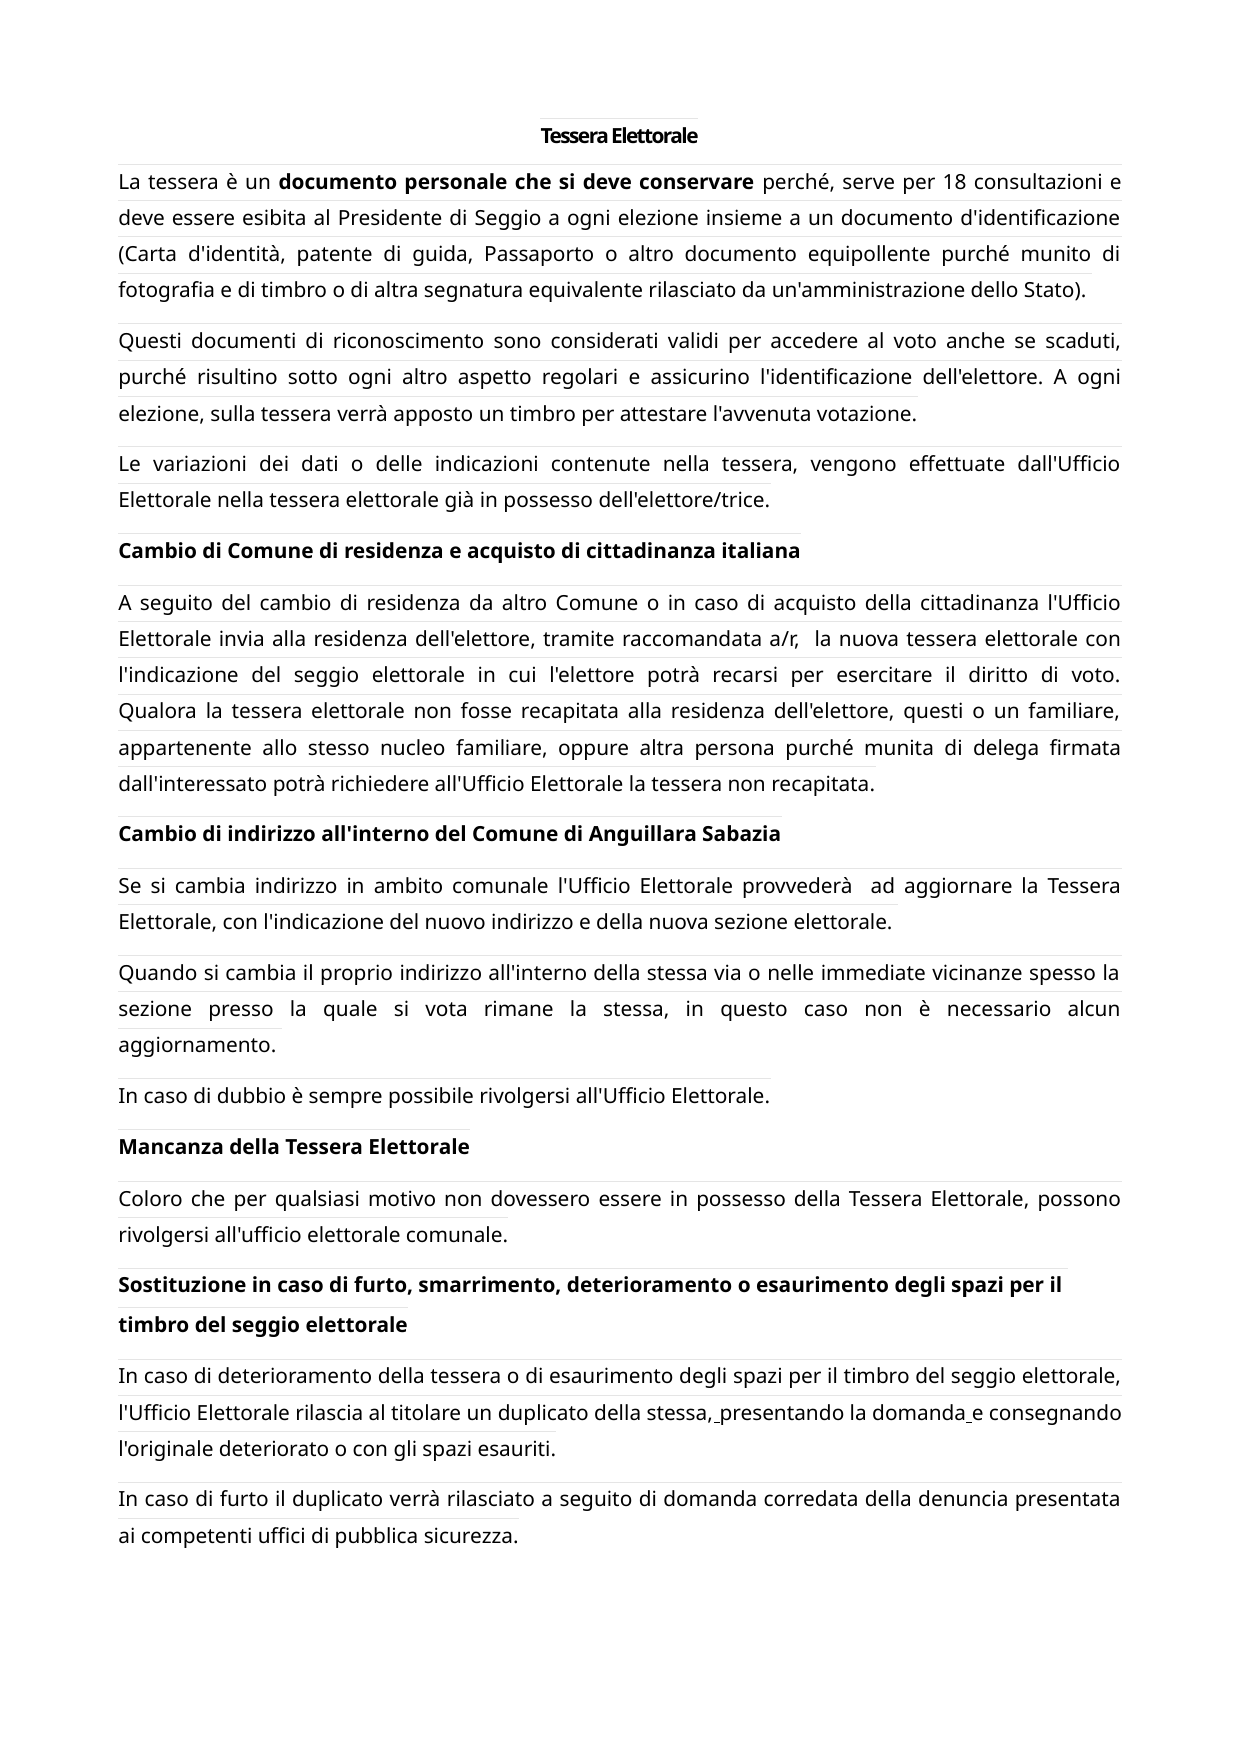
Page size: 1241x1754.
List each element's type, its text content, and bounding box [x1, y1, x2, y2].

text deve essere esibita al Presidente di Seggio a ogni elezione insieme a un documento d'identificazione [118, 201, 1122, 236]
text Elettorale invia alla residenza dell'elettore, tramite raccomandata a/r, la nuova tessera elettorale con [118, 622, 1122, 657]
subtitle Sostituzione in caso di furto, smarrimento, deterioramento o esaurimento degli spazi per il timbro del seggio elettorale [118, 1267, 1122, 1338]
text A seguito del cambio di residenza da altro Comune o in caso di acquisto della cittadinanza l'Ufficio [118, 586, 1122, 621]
subtitle Cambio di indirizzo all'interno del Comune di Anguillara Sabazia [118, 816, 1122, 848]
text l'Ufficio Elettorale rilascia al titolare un duplicato della stessa, presentando la domanda e consegnando l'originale deteriorato o con gli spazi esauriti. [118, 1396, 1122, 1462]
text Se si cambia indirizzo in ambito comunale l'Ufficio Elettorale provvederà ad aggiornare la Tessera Elettorale, con l'indicazione del nuovo indirizzo e della nuova sezione elettorale. [118, 869, 1122, 936]
text Le variazioni dei dati o delle indicazioni contenute nella tessera, vengono effettuate dall'Ufficio Elettorale nella tessera elettorale già in possesso dell'elettore/trice. [118, 447, 1122, 514]
subtitle Tessera Elettorale [118, 118, 1122, 149]
text Coloro che per qualsiasi motivo non dovessero essere in possesso della Tessera Elettorale, possono rivolgersi all'ufficio elettorale comunale. [118, 1182, 1122, 1248]
text Quando si cambia il proprio indirizzo all'interno della stessa via o nelle immediate vicinanze spesso la [118, 956, 1122, 991]
text sezione presso la quale si vota rimane la stessa, in questo caso non è necessario alcun aggiornamento. [118, 992, 1122, 1059]
text In caso di furto il duplicato verrà rilasciato a seguito di domanda corredata della denuncia presentata ai competenti uffici di pubblica sicurezza. [118, 1483, 1122, 1549]
text In caso di dubbio è sempre possibile rivolgersi all'Ufficio Elettorale. [118, 1078, 1122, 1109]
text In caso di deterioramento della tessera o di esaurimento degli spazi per il timbro del seggio elettorale, [118, 1360, 1122, 1395]
text purché risultino sotto ogni altro aspetto regolari e assicurino l'identificazione dell'elettore. A ogni elezione, sulla tessera verrà apposto un timbro per attestare l'avvenuta votazione. [118, 361, 1122, 427]
subtitle Mancanza della Tessera Elettorale [118, 1129, 1122, 1160]
text Qualora la tessera elettorale non fosse recapitata alla residenza dell'elettore, questi o un familiare, [118, 695, 1122, 730]
text l'indicazione del seggio elettorale in cui l'elettore potrà recarsi per esercitare il diritto di voto. [118, 658, 1122, 694]
subtitle Cambio di Comune di residenza e acquisto di cittadinanza italiana [118, 533, 1122, 565]
text La tessera è un documento personale che si deve conservare perché, serve per 18 consultazioni e [118, 165, 1122, 200]
text (Carta d'identità, patente di guida, Passaporto o altro documento equipollente purché munito di fotografia e di timbro o di altra segnatura equivalente rilasciato da un'amministrazione dello Stato). [118, 237, 1122, 304]
text Questi documenti di riconoscimento sono considerati validi per accedere al voto anche se scaduti, [118, 324, 1122, 360]
text appartenente allo stesso nucleo familiare, oppure altra persona purché munita di delega firmata dall'interessato potrà richiedere all'Ufficio Elettorale la tessera non recapitata. [118, 731, 1122, 797]
